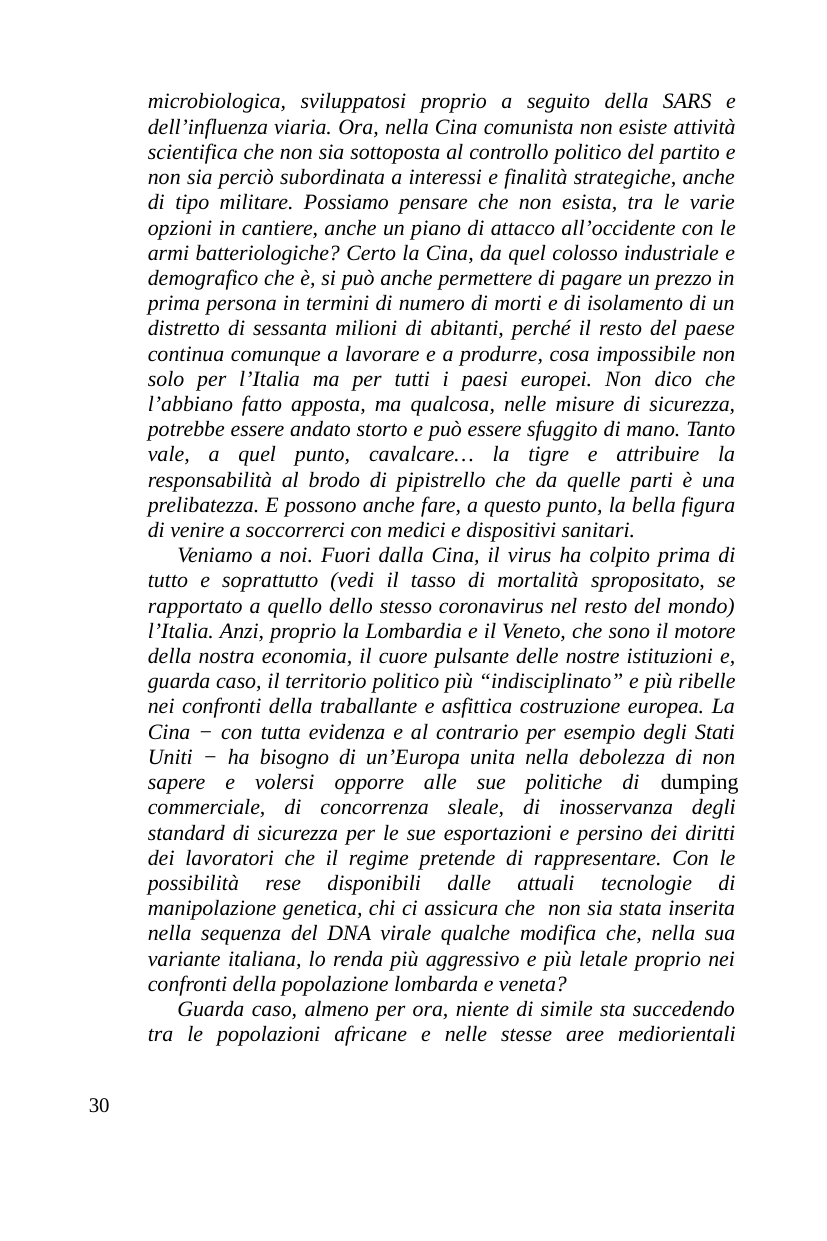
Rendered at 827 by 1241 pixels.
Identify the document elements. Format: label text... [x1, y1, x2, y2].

text Veniamo a noi. Fuori dalla Cina, il virus ha colpito prima di tutto e soprattutto (vedi il tasso di mortalità spropositato, se rapportato a quello dello stesso coronavirus nel resto del mondo) l’Italia. Anzi, proprio la Lombardia e il Veneto, che sono il motore della nostra economia, il cuore pulsante delle nostre istituzioni e, guarda caso, il territorio politico più “indisciplinato” e più ribelle nei confronti della traballante e asfittica costruzione europea. La Cina − con tutta evidenza e al contrario per esempio degli Stati Uniti − ha bisogno di un’Europa unita nella debolezza di non sapere e volersi opporre alle sue politiche di dumping commerciale, di concorrenza sleale, di inosservanza degli standard di sicurezza per le sue esportazioni e persino dei diritti dei lavoratori che il regime pretende di rappresentare. Con le possibilità rese disponibili dalle attuali tecnologie di manipolazione genetica, chi ci assicura che non sia stata inserita nella sequenza del DNA virale qualche modifica che, nella sua variante italiana, lo renda più aggressivo e più letale proprio nei confronti della popolazione lombarda e veneta? [148, 542, 738, 996]
text Guarda caso, almeno per ora, niente di simile sta succedendo tra le popolazioni africane e nelle stesse aree mediorientali [148, 996, 738, 1046]
text microbiologica, sviluppatosi proprio a seguito della SARS e dell’influenza viaria. Ora, nella Cina comunista non esiste attività scientifica che non sia sottoposta al controllo politico del partito e non sia perciò subordinata a interessi e finalità strategiche, anche di tipo militare. Possiamo pensare che non esista, tra le varie opzioni in cantiere, anche un piano di attacco all’occidente con le armi batteriologiche? Certo la Cina, da quel colosso industriale e demografico che è, si può anche permettere di pagare un prezzo in prima persona in termini di numero di morti e di isolamento di un distretto di sessanta milioni di abitanti, perché il resto del paese continua comunque a lavorare e a produrre, cosa impossibile non solo per l’Italia ma per tutti i paesi europei. Non dico che l’abbiano fatto apposta, ma qualcosa, nelle misure di sicurezza, potrebbe essere andato storto e può essere sfuggito di mano. Tanto vale, a quel punto, cavalcare… la tigre e attribuire la responsabilità al brodo di pipistrello che da quelle parti è una prelibatezza. E possono anche fare, a questo punto, la bella figura di venire a soccorrerci con medici e dispositivi sanitari. [148, 88, 738, 542]
